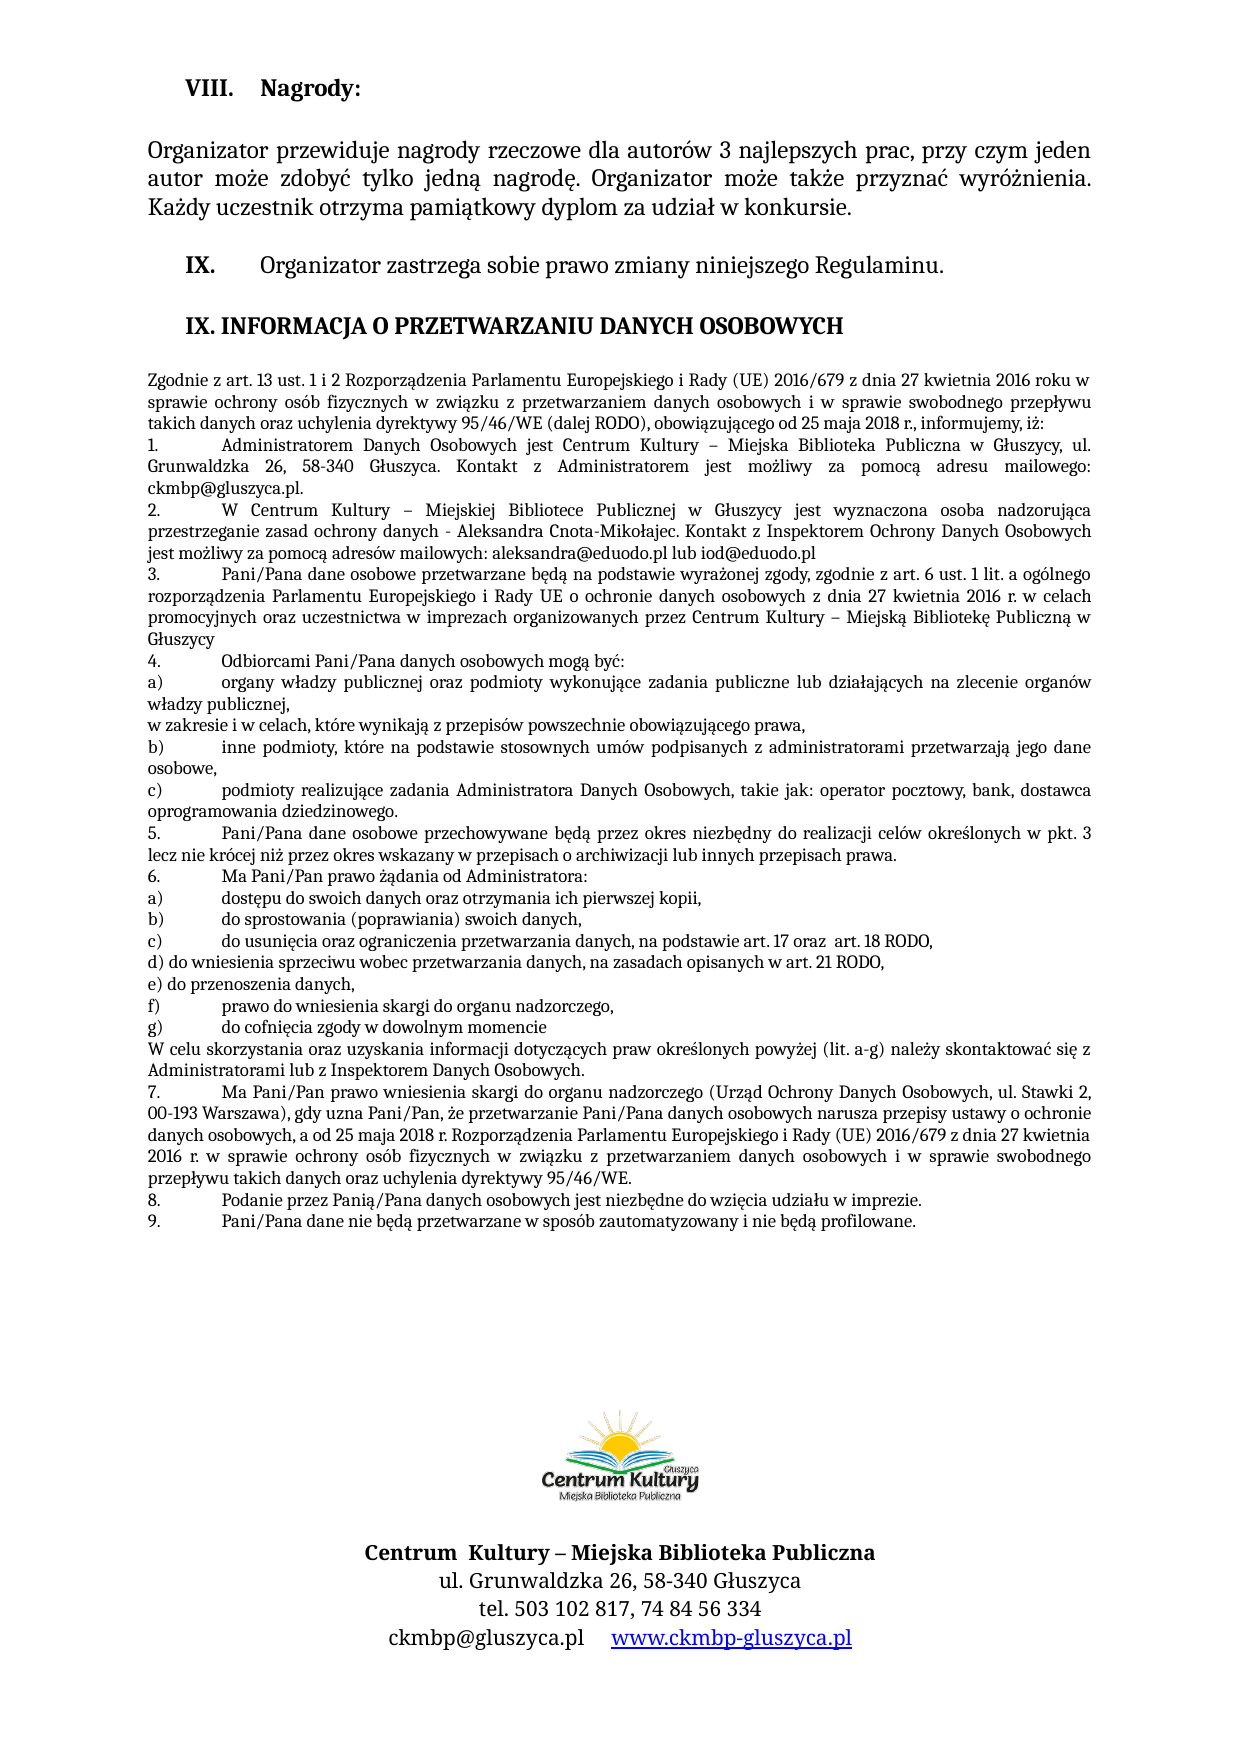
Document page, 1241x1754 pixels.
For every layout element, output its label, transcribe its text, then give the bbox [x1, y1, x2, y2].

text 2. W Centrum Kultury – Miejskiej Bibliotece Publicznej w Głuszycy jest wyznaczona osoba nadzorująca przestrzeganie zasad ochrony danych - Aleksandra Cnota-Mikołajec. Kontakt z Inspektorem Ochrony Danych Osobowych jest możliwy za pomocą adresów mailowych: aleksandra@eduodo.pl lub iod@eduodo.pl [148, 499, 1093, 564]
text c) do usunięcia oraz ograniczenia przetwarzania danych, na podstawie art. 17 oraz art. 18 RODO, [148, 930, 1093, 952]
text Organizator przewiduje nagrody rzeczowe dla autorów 3 najlepszych prac, przy czym jeden autor może zdobyć tylko jedną nagrodę. Organizator może także przyznać wyróżnienia. Każdy uczestnik otrzyma pamiątkowy dyplom za udział w konkursie. [148, 136, 1093, 222]
text 8. Podanie przez Panią/Pana danych osobowych jest niezbędne do wzięcia udziału w imprezie. [148, 1189, 1093, 1211]
text 9. Pani/Pana dane nie będą przetwarzane w sposób zautomatyzowany i nie będą profilowane. [148, 1211, 1093, 1232]
text a) organy władzy publicznej oraz podmioty wykonujące zadania publiczne lub działających na zlecenie organów władzy publicznej, [148, 672, 1093, 715]
text f) prawo do wniesienia skargi do organu nadzorczego, [148, 995, 1093, 1017]
text e) do przenoszenia danych, [148, 973, 1093, 995]
text 7. Ma Pani/Pan prawo wniesienia skargi do organu nadzorczego (Urząd Ochrony Danych Osobowych, ul. Stawki 2, 00-193 Warszawa), gdy uzna Pani/Pan, że przetwarzanie Pani/Pana danych osobowych narusza przepisy ustawy o ochronie danych osobowych, a od 25 maja 2018 r. Rozporządzenia Parlamentu Europejskiego i Rady (UE) 2016/679 z dnia 27 kwietnia 2016 r. w sprawie ochrony osób fizycznych w związku z przetwarzaniem danych osobowych i w sprawie swobodnego przepływu takich danych oraz uchylenia dyrektywy 95/46/WE. [148, 1081, 1093, 1189]
text IX. INFORMACJA O PRZETWARZANIU DANYCH OSOBOWYCH [148, 312, 1093, 341]
text g) do cofnięcia zgody w dowolnym momencie [148, 1017, 1093, 1038]
text 5. Pani/Pana dane osobowe przechowywane będą przez okres niezbędny do realizacji celów określonych w pkt. 3 lecz nie krócej niż przez okres wskazany w przepisach o archiwizacji lub innych przepisach prawa. [148, 823, 1093, 866]
text 1. Administratorem Danych Osobowych jest Centrum Kultury – Miejska Biblioteka Publiczna w Głuszycy, ul. Grunwaldzka 26, 58-340 Głuszyca. Kontakt z Administratorem jest możliwy za pomocą adresu mailowego: ckmbp@gluszyca.pl. [148, 434, 1093, 499]
list Organizator zastrzega sobie prawo zmiany niniejszego Regulaminu. [185, 251, 1093, 279]
text b) inne podmioty, które na podstawie stosownych umów podpisanych z administratorami przetwarzają jego dane osobowe, [148, 736, 1093, 779]
text Zgodnie z art. 13 ust. 1 i 2 Rozporządzenia Parlamentu Europejskiego i Rady (UE) 2016/679 z dnia 27 kwietnia 2016 roku w sprawie ochrony osób fizycznych w związku z przetwarzaniem danych osobowych i w sprawie swobodnego przepływu takich danych oraz uchylenia dyrektywy 95/46/WE (dalej RODO), obowiązującego od 25 maja 2018 r., informujemy, iż: [148, 370, 1093, 434]
text 6. Ma Pani/Pan prawo żądania od Administratora: [148, 866, 1093, 887]
text 3. Pani/Pana dane osobowe przetwarzane będą na podstawie wyrażonej zgody, zgodnie z art. 6 ust. 1 lit. a ogólnego rozporządzenia Parlamentu Europejskiego i Rady UE o ochronie danych osobowych z dnia 27 kwietnia 2016 r. w celach promocyjnych oraz uczestnictwa w imprezach organizowanych przez Centrum Kultury – Miejską Bibliotekę Publiczną w Głuszycy [148, 564, 1093, 650]
text c) podmioty realizujące zadania Administratora Danych Osobowych, takie jak: operator pocztowy, bank, dostawca oprogramowania dziedzinowego. [148, 779, 1093, 823]
text b) do sprostowania (poprawiania) swoich danych, [148, 909, 1093, 930]
text w zakresie i w celach, które wynikają z przepisów powszechnie obowiązującego prawa, [148, 715, 1093, 736]
text 4. Odbiorcami Pani/Pana danych osobowych mogą być: [148, 650, 1093, 672]
text W celu skorzystania oraz uzyskania informacji dotyczących praw określonych powyżej (lit. a-g) należy skontaktować się z Administratorami lub z Inspektorem Danych Osobowych. [148, 1038, 1093, 1081]
list Nagrody: [185, 74, 1093, 102]
text a) dostępu do swoich danych oraz otrzymania ich pierwszej kopii, [148, 887, 1093, 909]
text d) do wniesienia sprzeciwu wobec przetwarzania danych, na zasadach opisanych w art. 21 RODO, [148, 952, 1093, 973]
